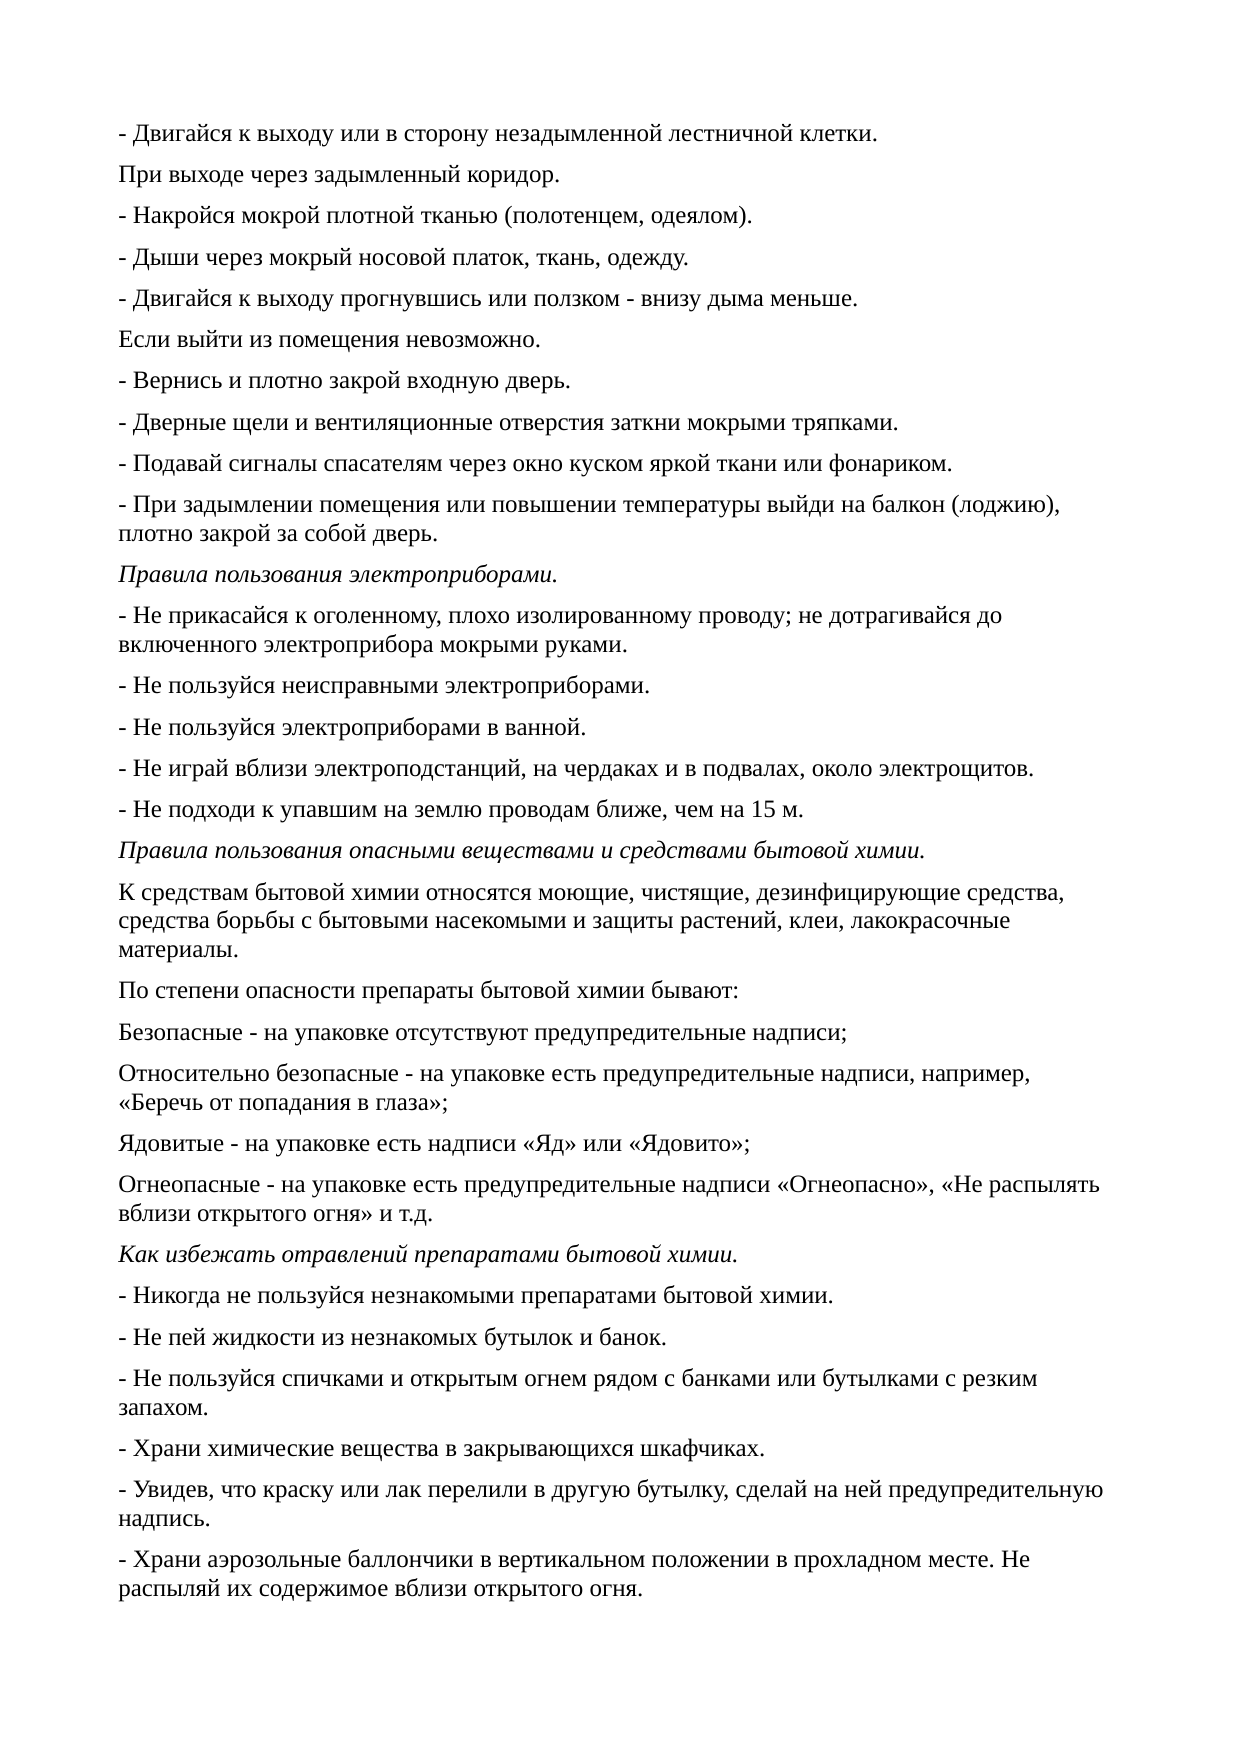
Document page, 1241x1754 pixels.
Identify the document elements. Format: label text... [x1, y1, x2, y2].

text - Двигайся к выходу прогнувшись или ползком - внизу дыма меньше. [118, 283, 1122, 312]
text - Вернись и плотно закрой входную дверь. [118, 366, 1122, 394]
text - Накройся мокрой плотной тканью (полотенцем, одеялом). [118, 201, 1122, 229]
text - Дыши через мокрый носовой платок, ткань, одежду. [118, 242, 1122, 271]
text - При задымлении помещения или повышении температуры выйди на балкон (лоджию), плотно закрой за собой дверь. [118, 489, 1122, 547]
text - Двигайся к выходу или в сторону незадымленной лестничной клетки. [118, 118, 1122, 147]
text - Никогда не пользуйся незнакомыми препаратами бытовой химии. [118, 1281, 1122, 1309]
text Если выйти из помещения невозможно. [118, 324, 1122, 353]
text Безопасные - на упаковке отсутствуют предупредительные надписи; [118, 1017, 1122, 1046]
text - Увидев, что краску или лак перелили в другую бутылку, сделай на ней предупредительную надпись. [118, 1474, 1122, 1532]
text - Не подходи к упавшим на землю проводам ближе, чем на 15 м. [118, 794, 1122, 823]
text Правила пользования опасными веществами и средствами бытовой химии. [118, 836, 1122, 864]
text - Подавай сигналы спасателям через окно куском яркой ткани или фонариком. [118, 448, 1122, 477]
text - Не прикасайся к оголенному, плохо изолированному проводу; не дотрагивайся до включенного электроприбора мокрыми руками. [118, 601, 1122, 658]
text - Не пользуйся электроприборами в ванной. [118, 712, 1122, 741]
text Огнеопасные - на упаковке есть предупредительные надписи «Огнеопасно», «Не распылять вблизи открытого огня» и т.д. [118, 1169, 1122, 1227]
text - Храни химические вещества в закрывающихся шкафчиках. [118, 1433, 1122, 1462]
text Ядовитые - на упаковке есть надписи «Яд» или «Ядовито»; [118, 1128, 1122, 1157]
text Относительно безопасные - на упаковке есть предупредительные надписи, например, «Беречь от попадания в глаза»; [118, 1058, 1122, 1116]
text Правила пользования электроприборами. [118, 559, 1122, 588]
text К средствам бытовой химии относятся моющие, чистящие, дезинфицирующие средства, средства борьбы с бытовыми насекомыми и защиты растений, клеи, лакокрасочные материалы. [118, 877, 1122, 963]
text - Храни аэрозольные баллончики в вертикальном положении в прохладном месте. Не распыляй их содержимое вблизи открытого огня. [118, 1544, 1122, 1602]
text - Не играй вблизи электроподстанций, на чердаках и в подвалах, около электрощитов. [118, 753, 1122, 782]
text По степени опасности препараты бытовой химии бывают: [118, 976, 1122, 1004]
text - Не пользуйся неисправными электроприборами. [118, 671, 1122, 699]
text При выходе через задымленный коридор. [118, 159, 1122, 188]
text - Дверные щели и вентиляционные отверстия заткни мокрыми тряпками. [118, 407, 1122, 436]
text - Не пользуйся спичками и открытым огнем рядом с банками или бутылками с резким запахом. [118, 1363, 1122, 1421]
text Как избежать отравлений препаратами бытовой химии. [118, 1239, 1122, 1268]
text - Не пей жидкости из незнакомых бутылок и банок. [118, 1322, 1122, 1351]
